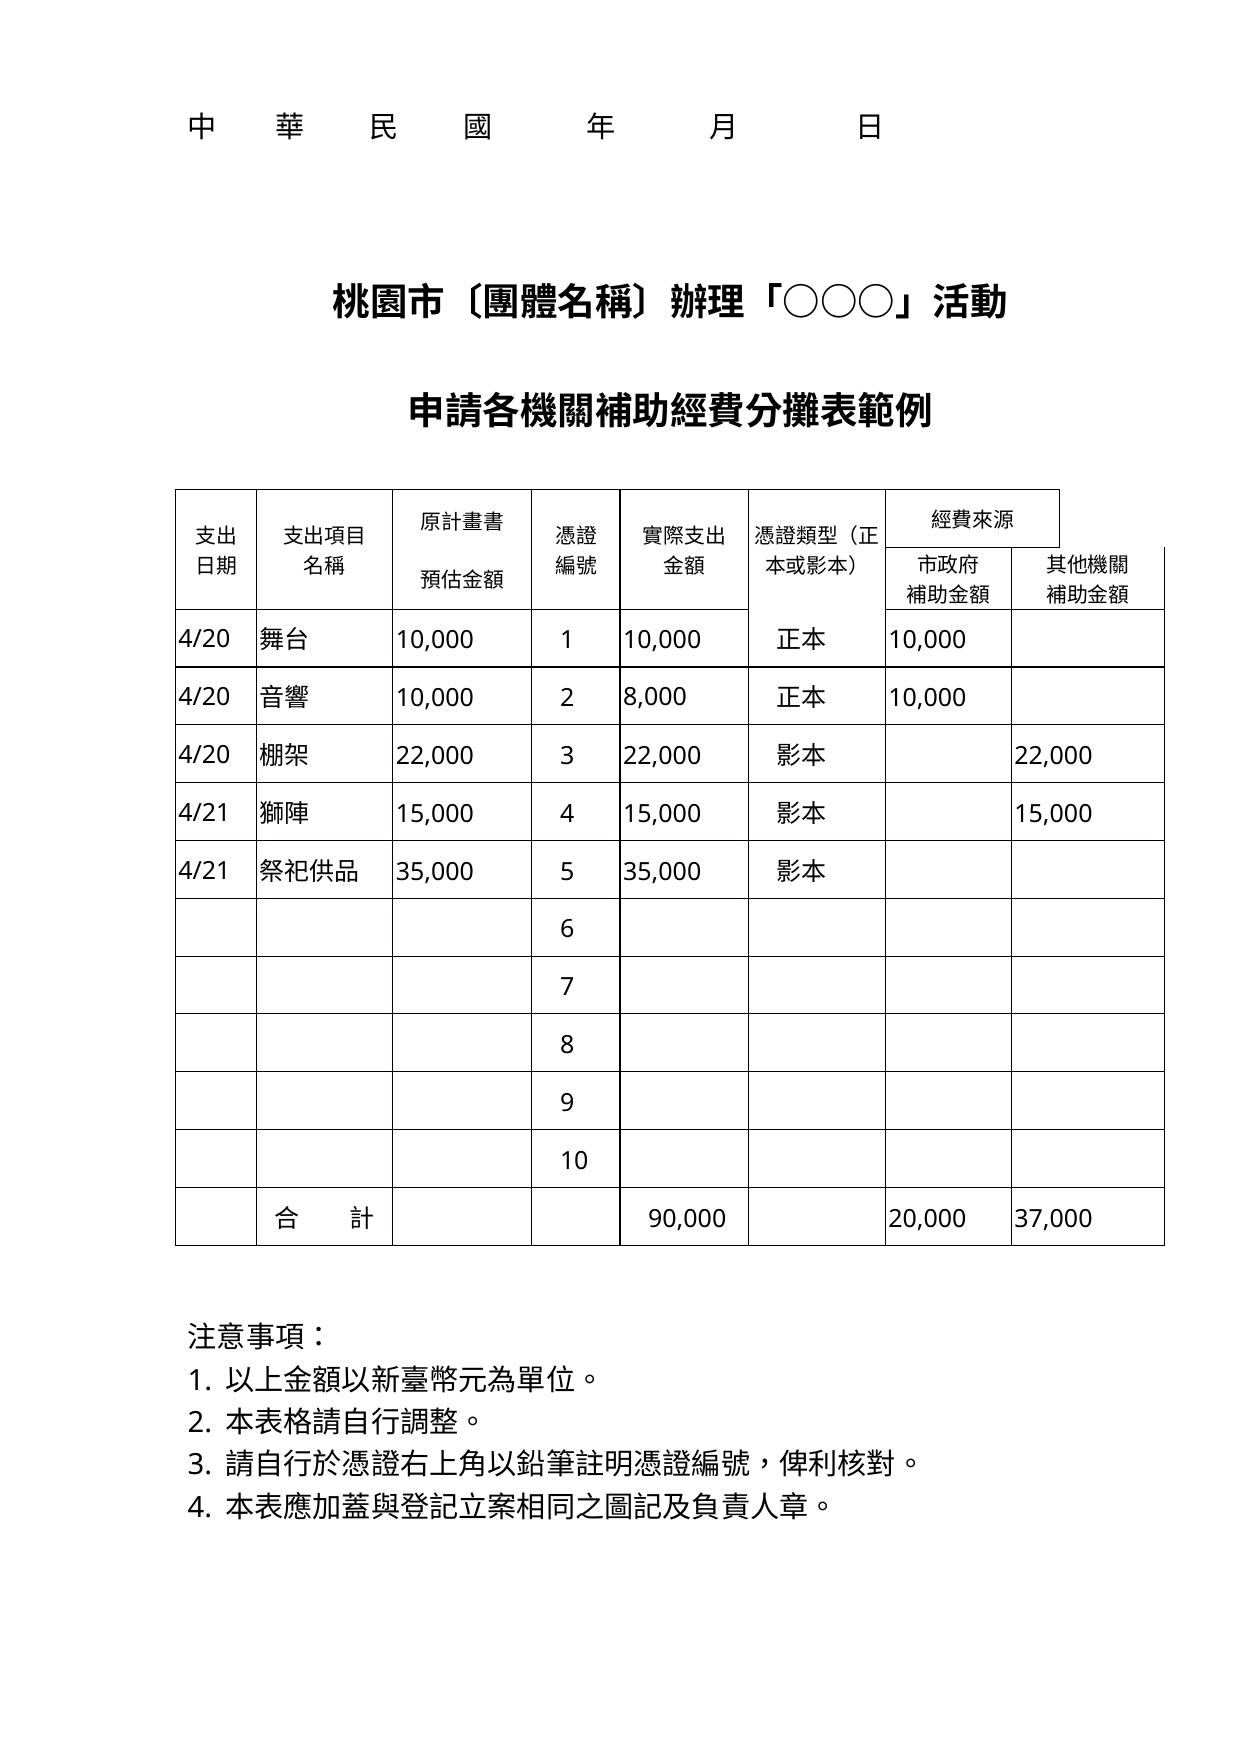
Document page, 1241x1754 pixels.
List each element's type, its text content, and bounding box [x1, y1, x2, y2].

table_cell 10 [532, 1130, 619, 1187]
table_cell [749, 957, 885, 1013]
table_cell 4/20 [176, 725, 256, 782]
text 注意事項： [187, 1314, 1152, 1356]
table_cell [257, 957, 392, 1013]
table_cell [176, 1188, 256, 1244]
table_cell 4/20 [176, 668, 256, 724]
table_cell 10,000 [886, 610, 1011, 666]
table_cell [176, 899, 256, 956]
table_header 經費來源 [886, 490, 1059, 547]
table_cell 7 [532, 957, 619, 1013]
table_cell [886, 841, 1011, 898]
table_cell 15,000 [1012, 783, 1164, 840]
table_cell [886, 1014, 1011, 1071]
table_cell 8,000 [621, 668, 748, 724]
table_cell 4/21 [176, 783, 256, 840]
table_cell 舞台 [257, 610, 392, 666]
table_cell [621, 1072, 748, 1129]
table_cell 2 [532, 668, 619, 724]
table_cell [1012, 610, 1164, 666]
table_cell 其他機關 補助金額 [1012, 547, 1164, 609]
table_cell [1012, 899, 1164, 956]
table_cell [886, 957, 1011, 1013]
table_cell [621, 957, 748, 1013]
table_header 憑證 編號 [532, 490, 619, 609]
text 桃園市〔團體名稱〕辦理「○○○」活動 [187, 272, 1152, 327]
table_cell [749, 1072, 885, 1129]
table_cell 市政府 補助金額 [886, 548, 1011, 609]
table_cell [1012, 1014, 1164, 1071]
table_cell [257, 1072, 392, 1129]
table_cell 影本 [749, 783, 885, 840]
table_cell [176, 1072, 256, 1129]
table_cell 8 [532, 1014, 619, 1071]
table_cell [621, 1014, 748, 1071]
table_cell [1012, 668, 1164, 724]
table_cell [393, 1188, 531, 1244]
table_cell 90,000 [621, 1188, 748, 1244]
table_cell [176, 1130, 256, 1187]
table_cell [886, 1130, 1011, 1187]
table_cell [532, 1188, 619, 1244]
table_cell [621, 1130, 748, 1187]
table_cell [749, 899, 885, 956]
table_cell 15,000 [393, 783, 531, 840]
table_cell [749, 1014, 885, 1071]
table_cell [886, 1072, 1011, 1129]
table_cell 6 [532, 899, 619, 956]
table_cell [886, 725, 1011, 782]
table_cell 音響 [257, 668, 392, 724]
table_cell [393, 1072, 531, 1129]
text 申請各機關補助經費分攤表範例 [187, 381, 1152, 435]
table_cell [393, 957, 531, 1013]
table_cell [393, 899, 531, 956]
table_cell [749, 1188, 885, 1244]
table_header 原計畫書 預估金額 [393, 490, 531, 609]
text 中 華 民 國 年 月 日 [187, 103, 1152, 170]
table_cell 5 [532, 841, 619, 898]
table_cell 10,000 [621, 610, 748, 666]
table_cell [176, 1014, 256, 1071]
table_cell 35,000 [393, 841, 531, 898]
table_header 支出項目 名稱 [257, 490, 392, 609]
table_cell [1012, 1072, 1164, 1129]
table_cell 3 [532, 725, 619, 782]
table_cell 影本 [749, 841, 885, 898]
table_cell 10,000 [886, 668, 1011, 724]
list 請自行於憑證右上角以鉛筆註明憑證編號，俾利核對。 [187, 1441, 1152, 1483]
table_cell [1012, 957, 1164, 1013]
table_cell 合 計 [257, 1188, 392, 1244]
table_cell 15,000 [621, 783, 748, 840]
table_cell [1012, 1130, 1164, 1187]
table_cell 4/20 [176, 610, 256, 666]
table_cell 22,000 [393, 725, 531, 782]
table_header 實際支出 金額 [621, 490, 748, 609]
table_cell [749, 1130, 885, 1187]
table_cell 祭祀供品 [257, 841, 392, 898]
table_cell 正本 [749, 668, 885, 724]
table_cell 20,000 [886, 1188, 1011, 1244]
table_header 憑證類型（正本或影本） [749, 490, 885, 609]
table_cell 35,000 [621, 841, 748, 898]
list 本表格請自行調整。 [187, 1398, 1152, 1441]
table_cell [393, 1014, 531, 1071]
table_cell 影本 [749, 725, 885, 782]
table_cell 37,000 [1012, 1188, 1164, 1244]
table_cell 22,000 [1012, 725, 1164, 782]
table_cell 22,000 [621, 725, 748, 782]
list 以上金額以新臺幣元為單位。 [187, 1356, 1152, 1398]
table_cell [176, 957, 256, 1013]
table_cell 正本 [749, 609, 885, 666]
table_cell 棚架 [257, 725, 392, 782]
table_cell [886, 899, 1011, 956]
table_cell [621, 899, 748, 956]
table_cell 10,000 [393, 610, 531, 666]
table_cell 4 [532, 783, 619, 840]
table_cell [257, 1130, 392, 1187]
table_header 支出 日期 [176, 490, 256, 609]
table_cell 1 [532, 610, 619, 666]
table_cell [257, 1014, 392, 1071]
table_cell [1012, 841, 1164, 898]
table_cell 10,000 [393, 668, 531, 724]
list 本表應加蓋與登記立案相同之圖記及負責人章。 [187, 1483, 1152, 1526]
table_cell 4/21 [176, 841, 256, 898]
table_cell 獅陣 [257, 783, 392, 840]
table_cell [257, 899, 392, 956]
table_cell [886, 783, 1011, 840]
table_cell [393, 1130, 531, 1187]
table_cell 9 [532, 1072, 619, 1129]
